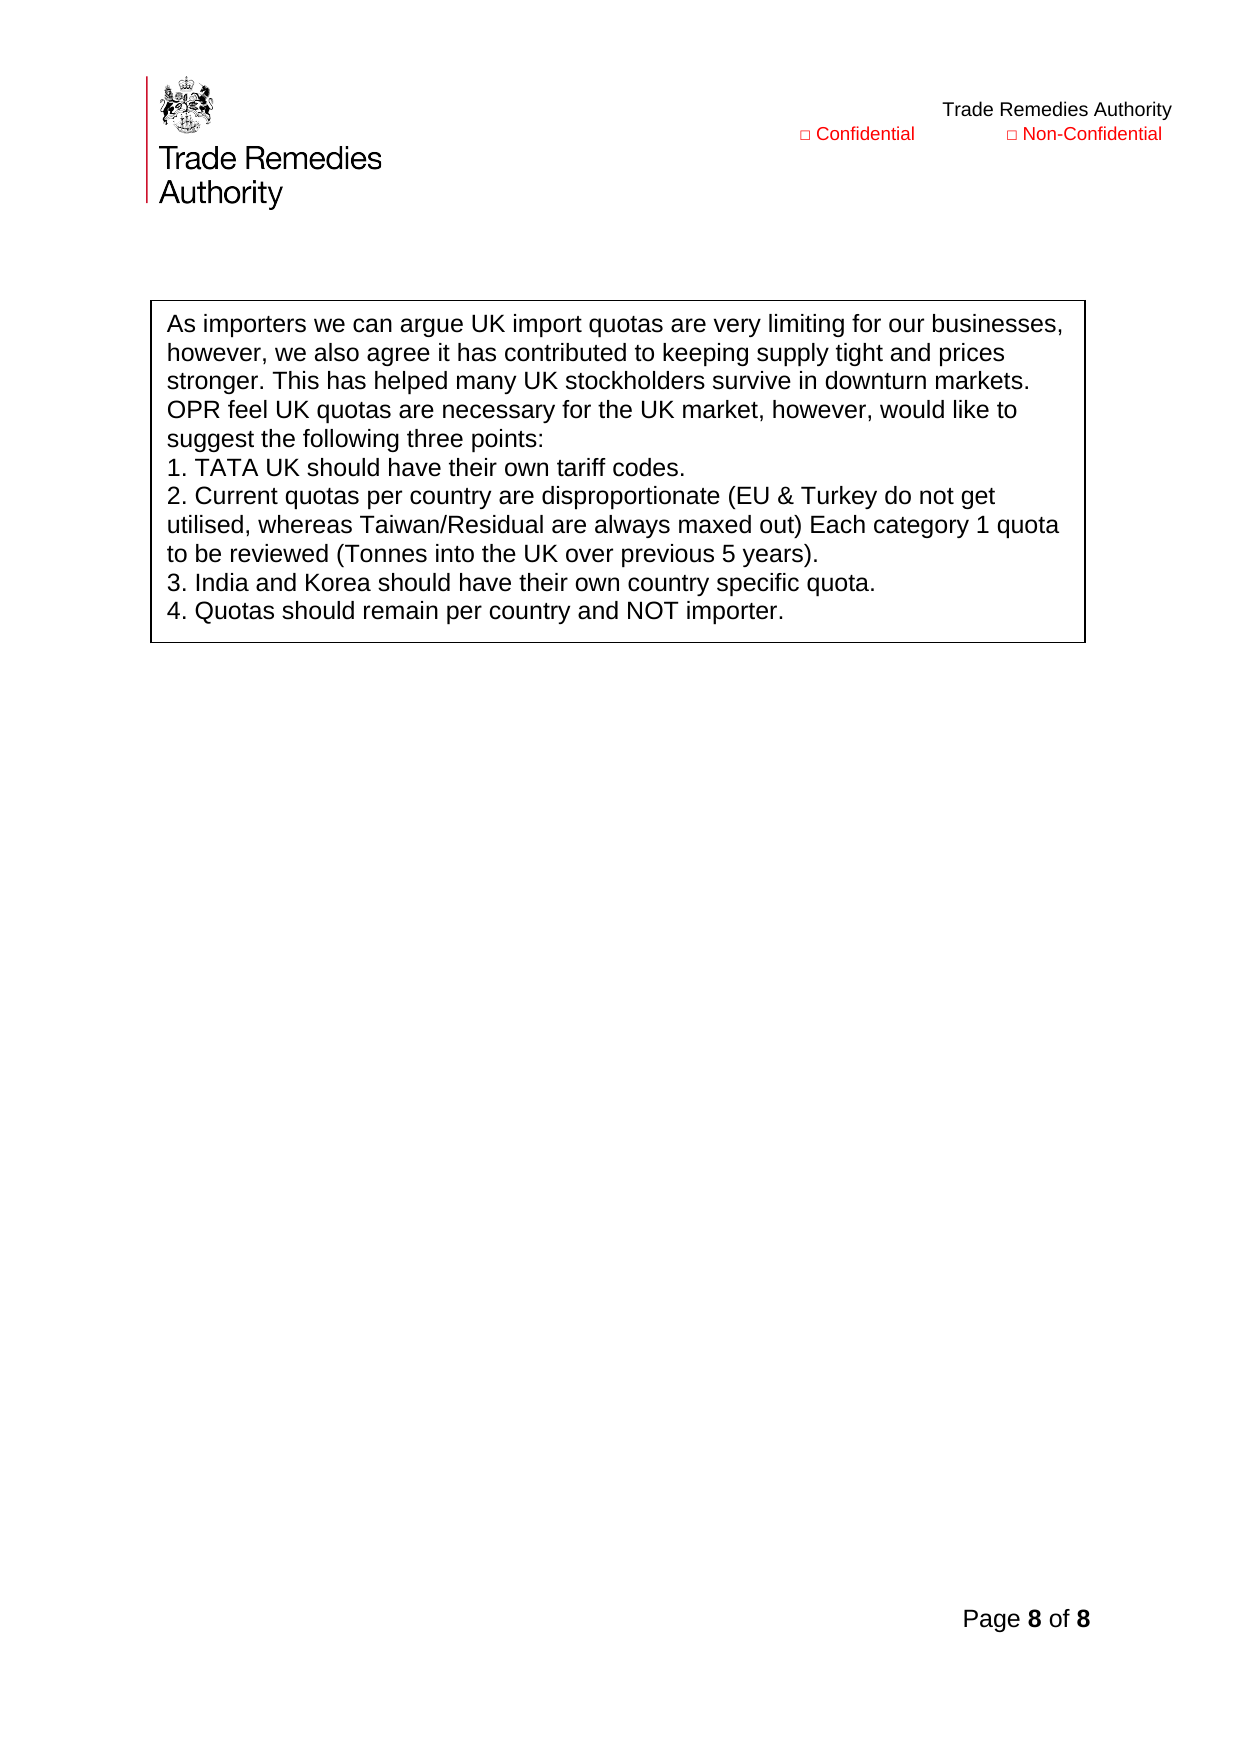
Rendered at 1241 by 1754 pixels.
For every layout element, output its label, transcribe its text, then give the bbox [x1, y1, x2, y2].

text As importers we can argue UK import quotas are very limiting for our businesses, however, we also agree it has contributed to keeping supply tight and prices stronger. This has helped many UK stockholders survive in downturn markets. OPR feel UK quotas are necessary for the UK market, however, would like to suggest the following three points: 1. TATA UK should have their own tariff codes. [167, 309, 1069, 481]
text 2. Current quotas per country are disproportionate (EU & Turkey do not get utilised, whereas Taiwan/Residual are always maxed out) Each category 1 quota to be reviewed (Tonnes into the UK over previous 5 years). [167, 481, 1069, 567]
text 3. India and Korea should have their own country specific quota. [167, 567, 1069, 596]
text 4. Quotas should remain per country and NOT importer. [167, 596, 1069, 625]
